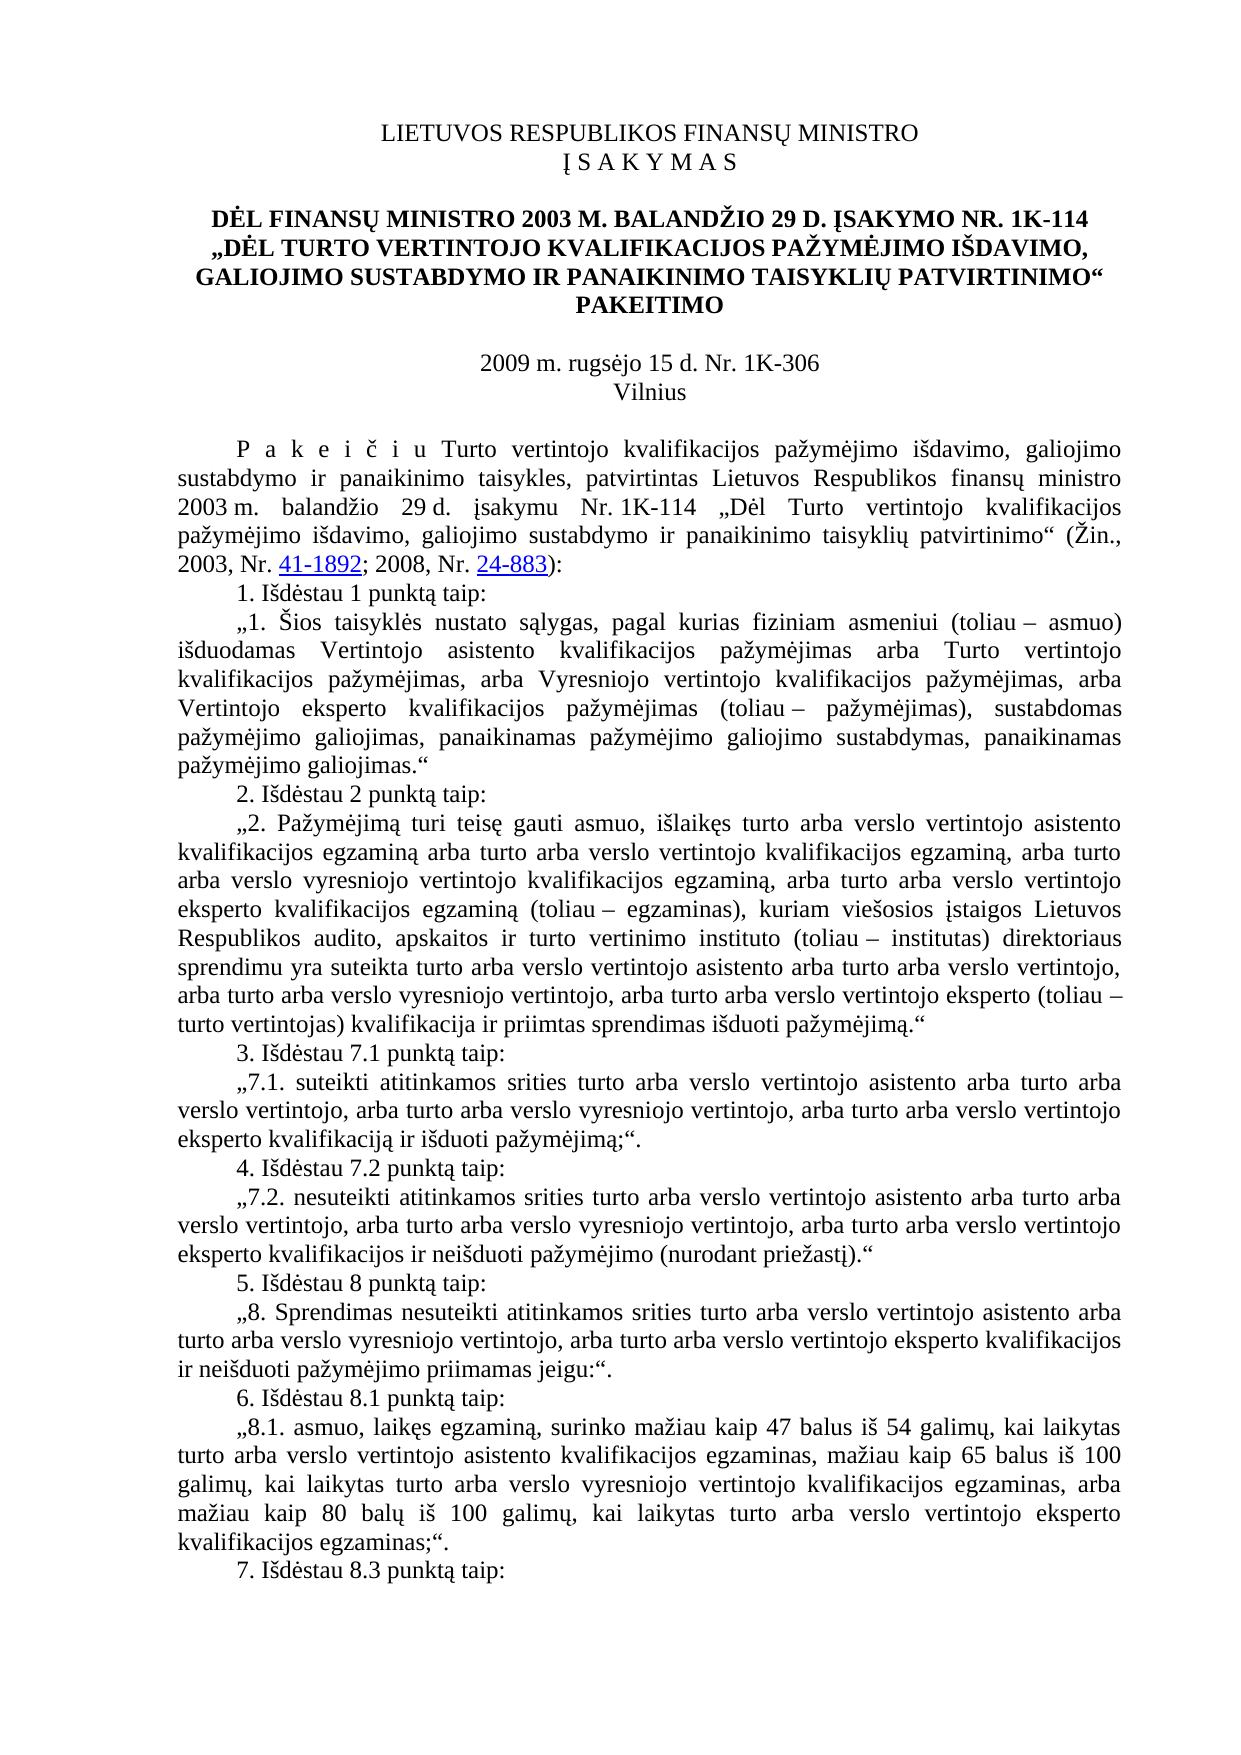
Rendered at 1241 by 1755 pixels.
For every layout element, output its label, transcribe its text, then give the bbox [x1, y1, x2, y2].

text P a k e i č i u Turto vertintojo kvalifikacijos pažymėjimo išdavimo, galiojimo sustabdymo ir panaikinimo taisykles, patvirtintas Lietuvos Respublikos finansų ministro 2003 m. balandžio 29 d. įsakymu Nr. 1K-114 „Dėl Turto vertintojo kvalifikacijos pažymėjimo išdavimo, galiojimo sustabdymo ir panaikinimo taisyklių patvirtinimo“ (Žin., 2003, Nr. 41-1892; 2008, Nr. 24-883): [177, 434, 1122, 578]
text 7. Išdėstau 8.3 punktą taip: [177, 1556, 1122, 1584]
text Vilnius [177, 377, 1122, 406]
text „2. Pažymėjimą turi teisę gauti asmuo, išlaikęs turto arba verslo vertintojo asistento kvalifikacijos egzaminą arba turto arba verslo vertintojo kvalifikacijos egzaminą, arba turto arba verslo vyresniojo vertintojo kvalifikacijos egzaminą, arba turto arba verslo vertintojo eksperto kvalifikacijos egzaminą (toliau – egzaminas), kuriam viešosios įstaigos Lietuvos Respublikos audito, apskaitos ir turto vertinimo instituto (toliau – institutas) direktoriaus sprendimu yra suteikta turto arba verslo vertintojo asistento arba turto arba verslo vertintojo, arba turto arba verslo vyresniojo vertintojo, arba turto arba verslo vertintojo eksperto (toliau – turto vertintojas) kvalifikacija ir priimtas sprendimas išduoti pažymėjimą.“ [177, 808, 1122, 1038]
text 2009 m. rugsėjo 15 d. Nr. 1K-306 [177, 348, 1122, 377]
text 4. Išdėstau 7.2 punktą taip: [177, 1153, 1122, 1182]
text Į S A K Y M A S [177, 147, 1122, 176]
text „8. Sprendimas nesuteikti atitinkamos srities turto arba verslo vertintojo asistento arba turto arba verslo vyresniojo vertintojo, arba turto arba verslo vertintojo eksperto kvalifikacijos ir neišduoti pažymėjimo priimamas jeigu:“. [177, 1297, 1122, 1383]
text „7.1. suteikti atitinkamos srities turto arba verslo vertintojo asistento arba turto arba verslo vertintojo, arba turto arba verslo vyresniojo vertintojo, arba turto arba verslo vertintojo eksperto kvalifikaciją ir išduoti pažymėjimą;“. [177, 1067, 1122, 1153]
text 2. Išdėstau 2 punktą taip: [177, 779, 1122, 808]
text „8.1. asmuo, laikęs egzaminą, surinko mažiau kaip 47 balus iš 54 galimų, kai laikytas turto arba verslo vertintojo asistento kvalifikacijos egzaminas, mažiau kaip 65 balus iš 100 galimų, kai laikytas turto arba verslo vyresniojo vertintojo kvalifikacijos egzaminas, arba mažiau kaip 80 balų iš 100 galimų, kai laikytas turto arba verslo vertintojo eksperto kvalifikacijos egzaminas;“. [177, 1412, 1122, 1556]
text 5. Išdėstau 8 punktą taip: [177, 1268, 1122, 1297]
text „7.2. nesuteikti atitinkamos srities turto arba verslo vertintojo asistento arba turto arba verslo vertintojo, arba turto arba verslo vyresniojo vertintojo, arba turto arba verslo vertintojo eksperto kvalifikacijos ir neišduoti pažymėjimo (nurodant priežastį).“ [177, 1182, 1122, 1268]
text 6. Išdėstau 8.1 punktą taip: [177, 1383, 1122, 1412]
text LIETUVOS RESPUBLIKOS FINANSŲ MINISTRO [177, 118, 1122, 147]
text „1. Šios taisyklės nustato sąlygas, pagal kurias fiziniam asmeniui (toliau – asmuo) išduodamas Vertintojo asistento kvalifikacijos pažymėjimas arba Turto vertintojo kvalifikacijos pažymėjimas, arba Vyresniojo vertintojo kvalifikacijos pažymėjimas, arba Vertintojo eksperto kvalifikacijos pažymėjimas (toliau – pažymėjimas), sustabdomas pažymėjimo galiojimas, panaikinamas pažymėjimo galiojimo sustabdymas, panaikinamas pažymėjimo galiojimas.“ [177, 607, 1122, 779]
text 1. Išdėstau 1 punktą taip: [177, 578, 1122, 607]
text DĖL FINANSŲ MINISTRO 2003 M. BALANDŽIO 29 D. ĮSAKYMO Nr. 1K-114 „DĖL TURTO VERTINTOJO KVALIFIKACIJOS PAŽYMĖJIMO IŠDAVIMO, GALIOJIMO SUSTABDYMO IR PANAIKINIMO TAISYKLIŲ PATVIRTINIMO“ PAKEITIMO [177, 204, 1122, 319]
text 3. Išdėstau 7.1 punktą taip: [177, 1038, 1122, 1067]
